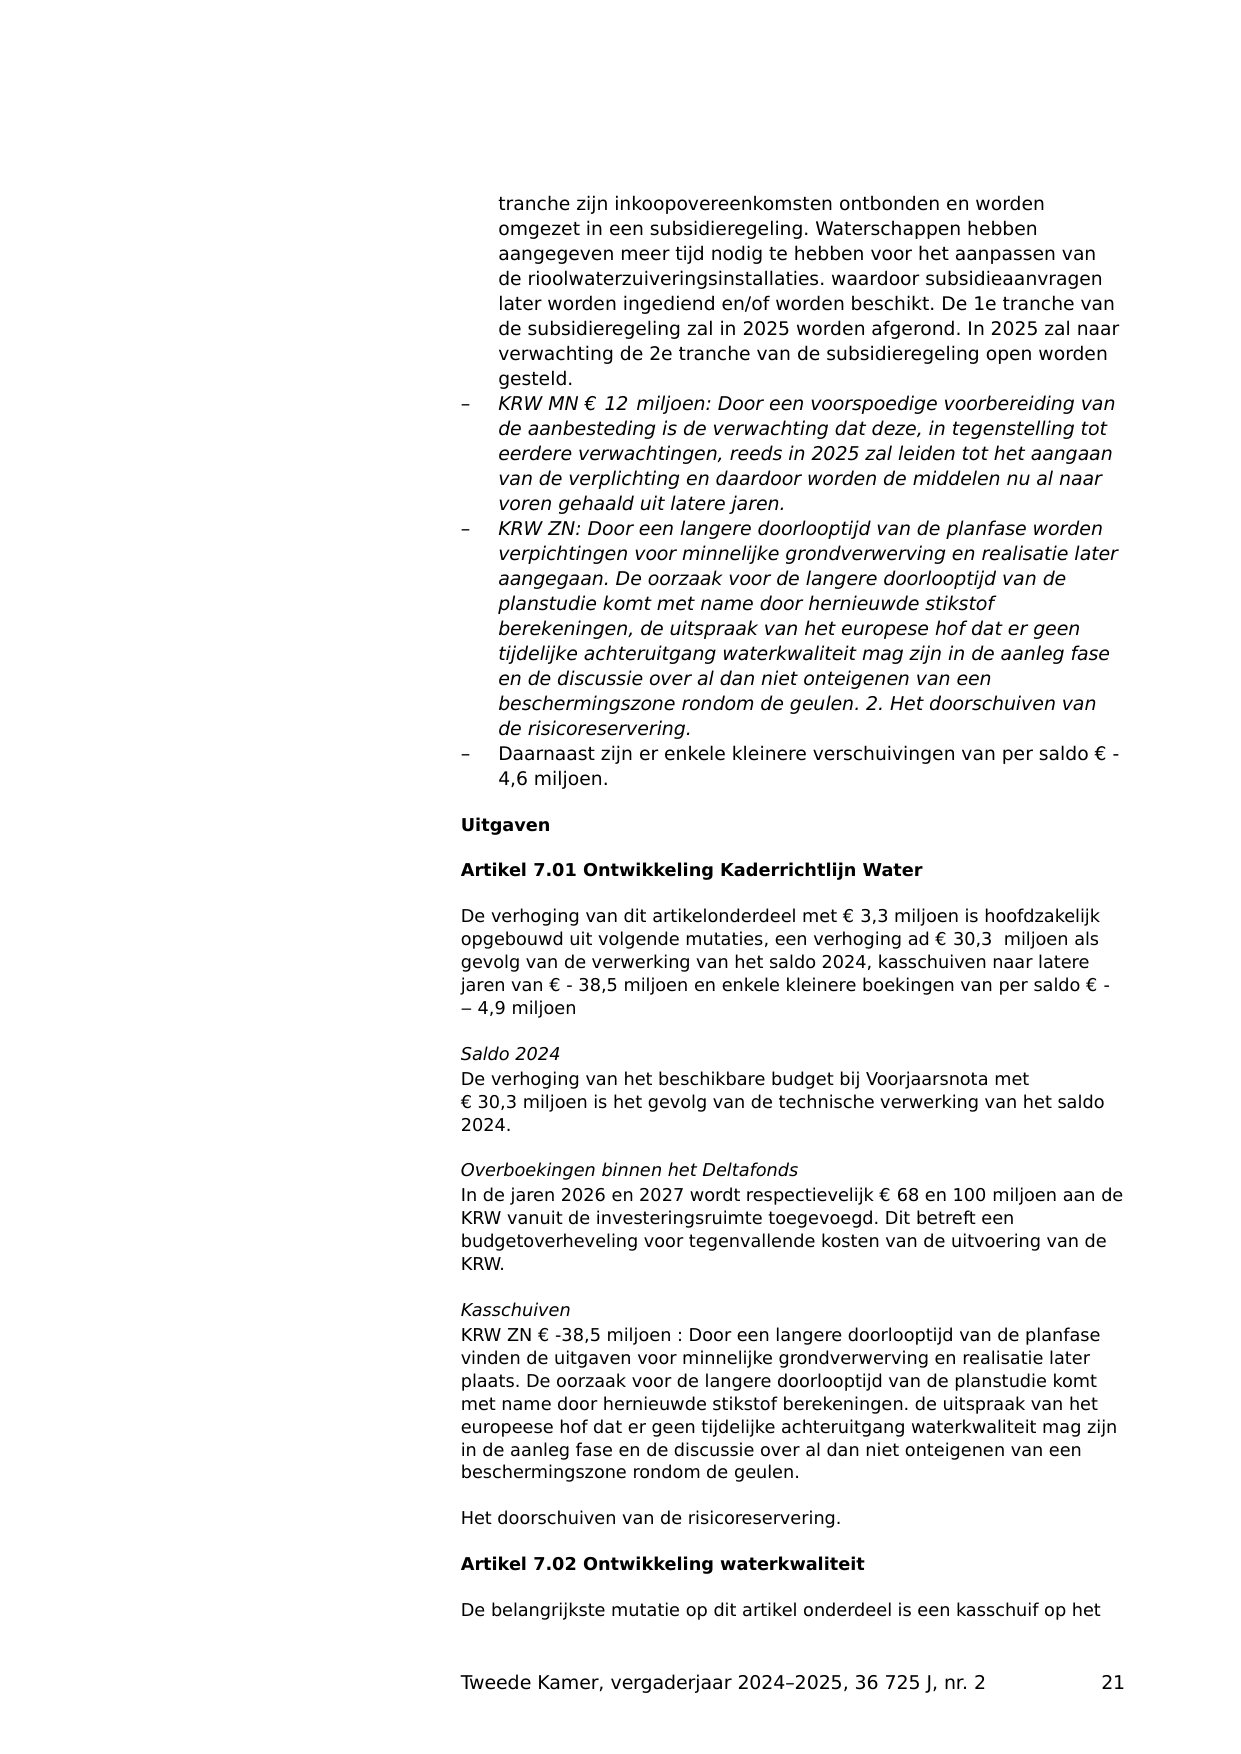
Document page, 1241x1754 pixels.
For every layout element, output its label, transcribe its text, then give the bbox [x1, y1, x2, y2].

text De verhoging van dit artikelonderdeel met € 3,3 miljoen is hoofdzakelijk opgebouwd uit volgende mutaties, een verhoging ad € 30,3 miljoen als gevolg van de verwerking van het saldo 2024, kasschuiven naar latere jaren van € - 38,5 miljoen en enkele kleinere boekingen van per saldo € - ‒ 4,9 miljoen [461, 904, 1125, 1019]
text De belangrijkste mutatie op dit artikel onderdeel is een kasschuif op het [461, 1598, 1125, 1621]
text Uitgaven [461, 813, 1125, 836]
text Overboekingen binnen het Deltafonds [461, 1158, 1125, 1181]
text Het doorschuiven van de risicoreservering. [461, 1506, 1125, 1529]
text In de jaren 2026 en 2027 wordt respectievelijk € 68 en 100 miljoen aan de KRW vanuit de investeringsruimte toegevoegd. Dit betreft een budgetoverheveling voor tegenvallende kosten van de uitvoering van de KRW. [461, 1183, 1125, 1275]
text KRW ZN € -38,5 miljoen : Door een langere doorlooptijd van de planfase vinden de uitgaven voor minnelijke grondverwerving en realisatie later plaats. De oorzaak voor de langere doorlooptijd van de planstudie komt met name door hernieuwde stikstof berekeningen. de uitspraak van het europeese hof dat er geen tijdelijke achteruitgang waterkwaliteit mag zijn in de aanleg fase en de discussie over al dan niet onteigenen van een beschermingszone rondom de geulen. [461, 1323, 1125, 1483]
text Artikel 7.01 Ontwikkeling Kaderrichtlijn Water [461, 858, 1125, 881]
text De verhoging van het beschikbare budget bij Voorjaarsnota met € 30,3 miljoen is het gevolg van de technische verwerking van het saldo 2024. [461, 1067, 1125, 1136]
text Saldo 2024 [461, 1042, 1125, 1065]
list KRW ZN: Door een langere doorlooptijd van de planfase worden verpichtingen voor minnelijke grondverwerving en realisatie later aangegaan. De oorzaak voor de langere doorlooptijd van de planstudie komt met name door hernieuwde stikstof berekeningen, de uitspraak van het europese hof dat er geen tijdelijke achteruitgang waterkwaliteit mag zijn in de aanleg fase en de discussie over al dan niet onteigenen van een beschermingszone rondom de geulen. 2. Het doorschuiven van de risicoreservering. [461, 516, 1125, 741]
list KRW MN € 12 miljoen: Door een voorspoedige voorbereiding van de aanbesteding is de verwachting dat deze, in tegenstelling tot eerdere verwachtingen, reeds in 2025 zal leiden tot het aangaan van de verplichting en daardoor worden de middelen nu al naar voren gehaald uit latere jaren. [461, 391, 1125, 516]
text Kasschuiven [461, 1298, 1125, 1321]
list tranche zijn inkoopovereenkomsten ontbonden en worden omgezet in een subsidieregeling. Waterschappen hebben aangegeven meer tijd nodig te hebben voor het aanpassen van de rioolwaterzuiveringsinstallaties. waardoor subsidieaanvragen later worden ingediend en/of worden beschikt. De 1e tranche van de subsidieregeling zal in 2025 worden afgerond. In 2025 zal naar verwachting de 2e tranche van de subsidieregeling open worden gesteld. [461, 191, 1125, 391]
text Artikel 7.02 Ontwikkeling waterkwaliteit [461, 1552, 1125, 1575]
list Daarnaast zijn er enkele kleinere verschuivingen van per saldo € -4,6 miljoen. [461, 741, 1125, 791]
